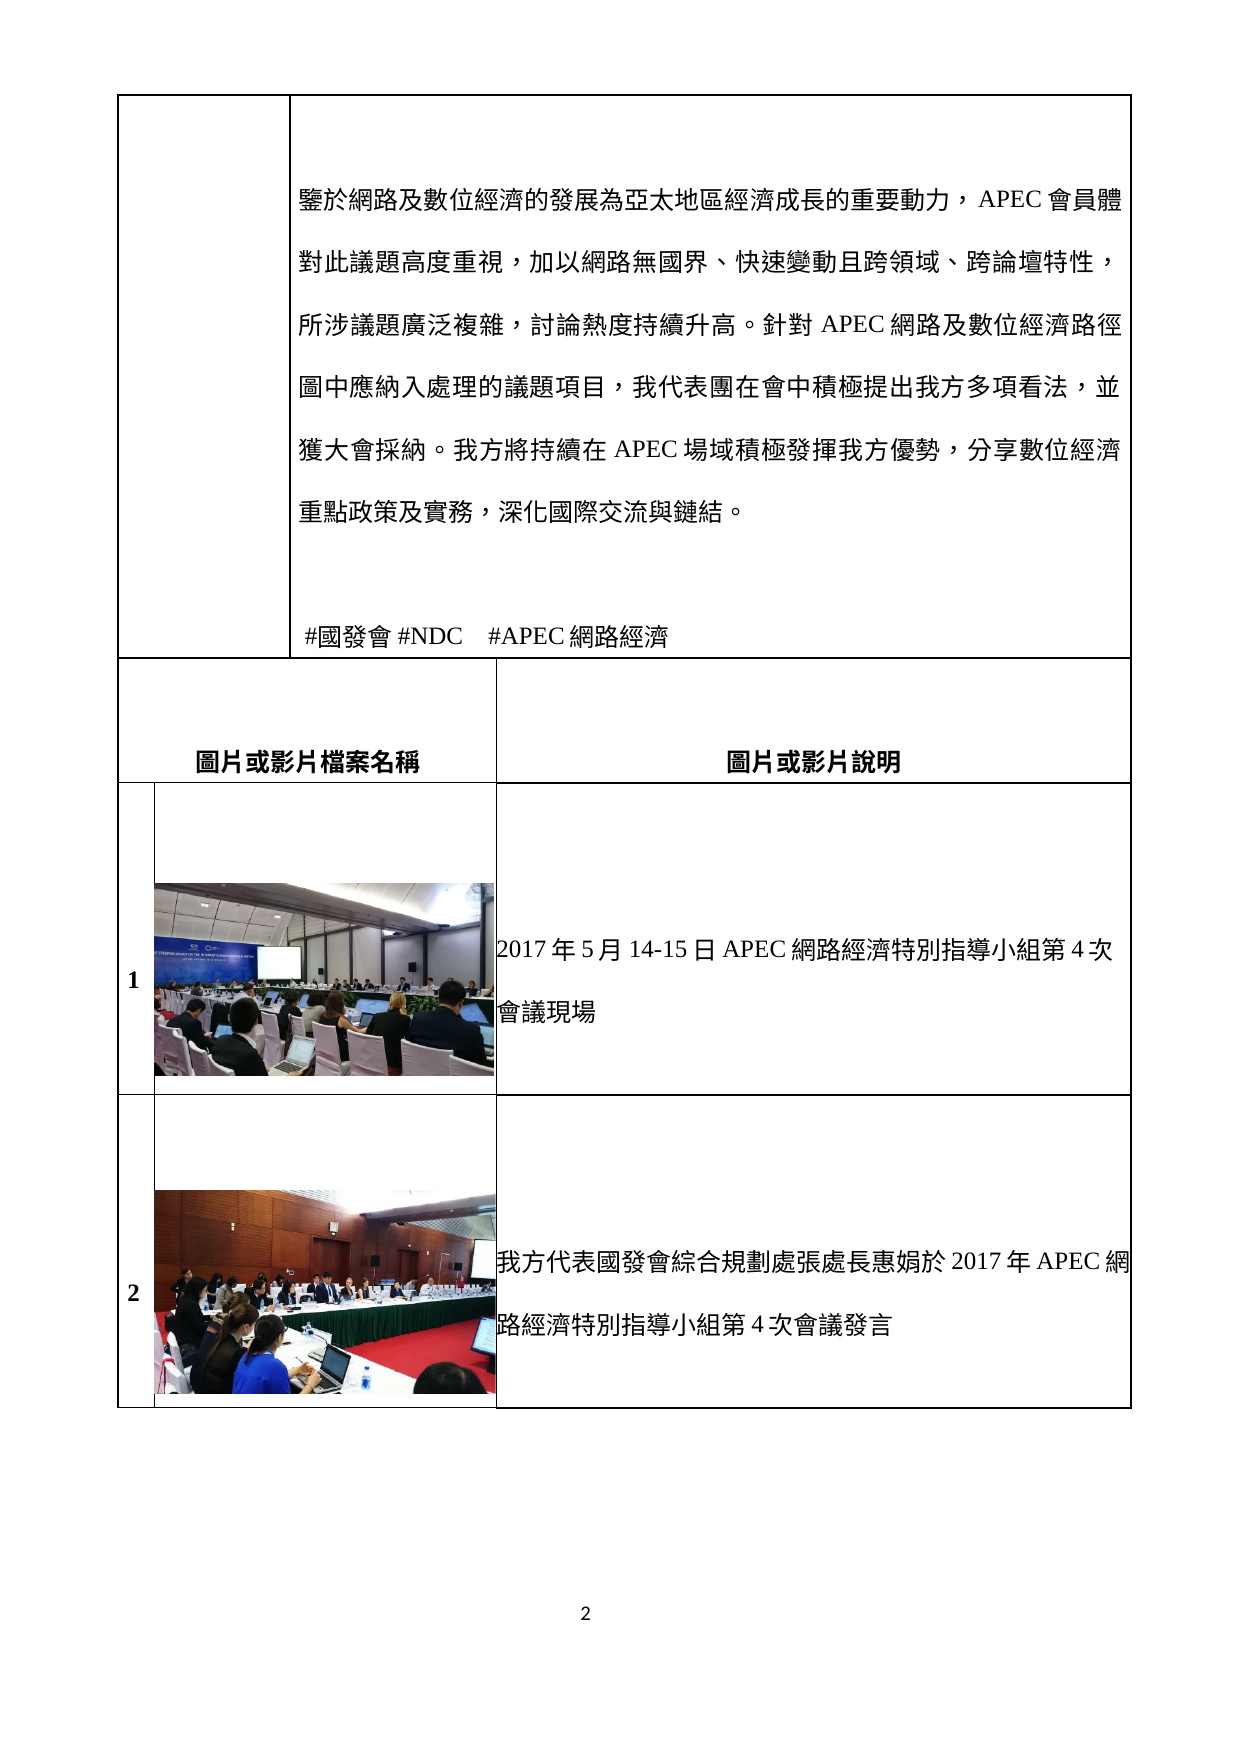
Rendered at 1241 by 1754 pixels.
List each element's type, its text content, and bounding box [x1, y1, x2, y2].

table_cell 我方代表國發會綜合規劃處張處長惠娟於2017年APEC網路經濟特別指導小組第4次會議發言 [497, 1096, 1130, 1407]
table_cell 2017年5月14-15日APEC網路經濟特別指導小組第4次會議現場 [497, 784, 1130, 1094]
table_cell [155, 1394, 496, 1407]
table_cell 鑒於網路及數位經濟的發展為亞太地區經濟成長的重要動力，APEC會員體對此議題高度重視，加以網路無國界、快速變動且跨領域、跨論壇特性，所涉議題廣泛複雜，討論熱度持續升高。針對APEC網路及數位經濟路徑圖中應納入處理的議題項目，我代表團在會中積極提出我方多項看法，並獲大會採納。我方將持續在APEC場域積極發揮我方優勢，分享數位經濟重點政策及實務，深化國際交流與鏈結。 #國發會 #NDC #APEC網路經濟 [291, 96, 1130, 657]
table_cell 2 [119, 1095, 154, 1407]
table_cell 1 [119, 783, 154, 1094]
table_cell [155, 783, 496, 1094]
table_cell 圖片或影片檔案名稱 [119, 659, 496, 782]
table_cell [119, 96, 289, 657]
table_cell 圖片或影片說明 [497, 659, 1130, 782]
table_cell [155, 1095, 496, 1190]
